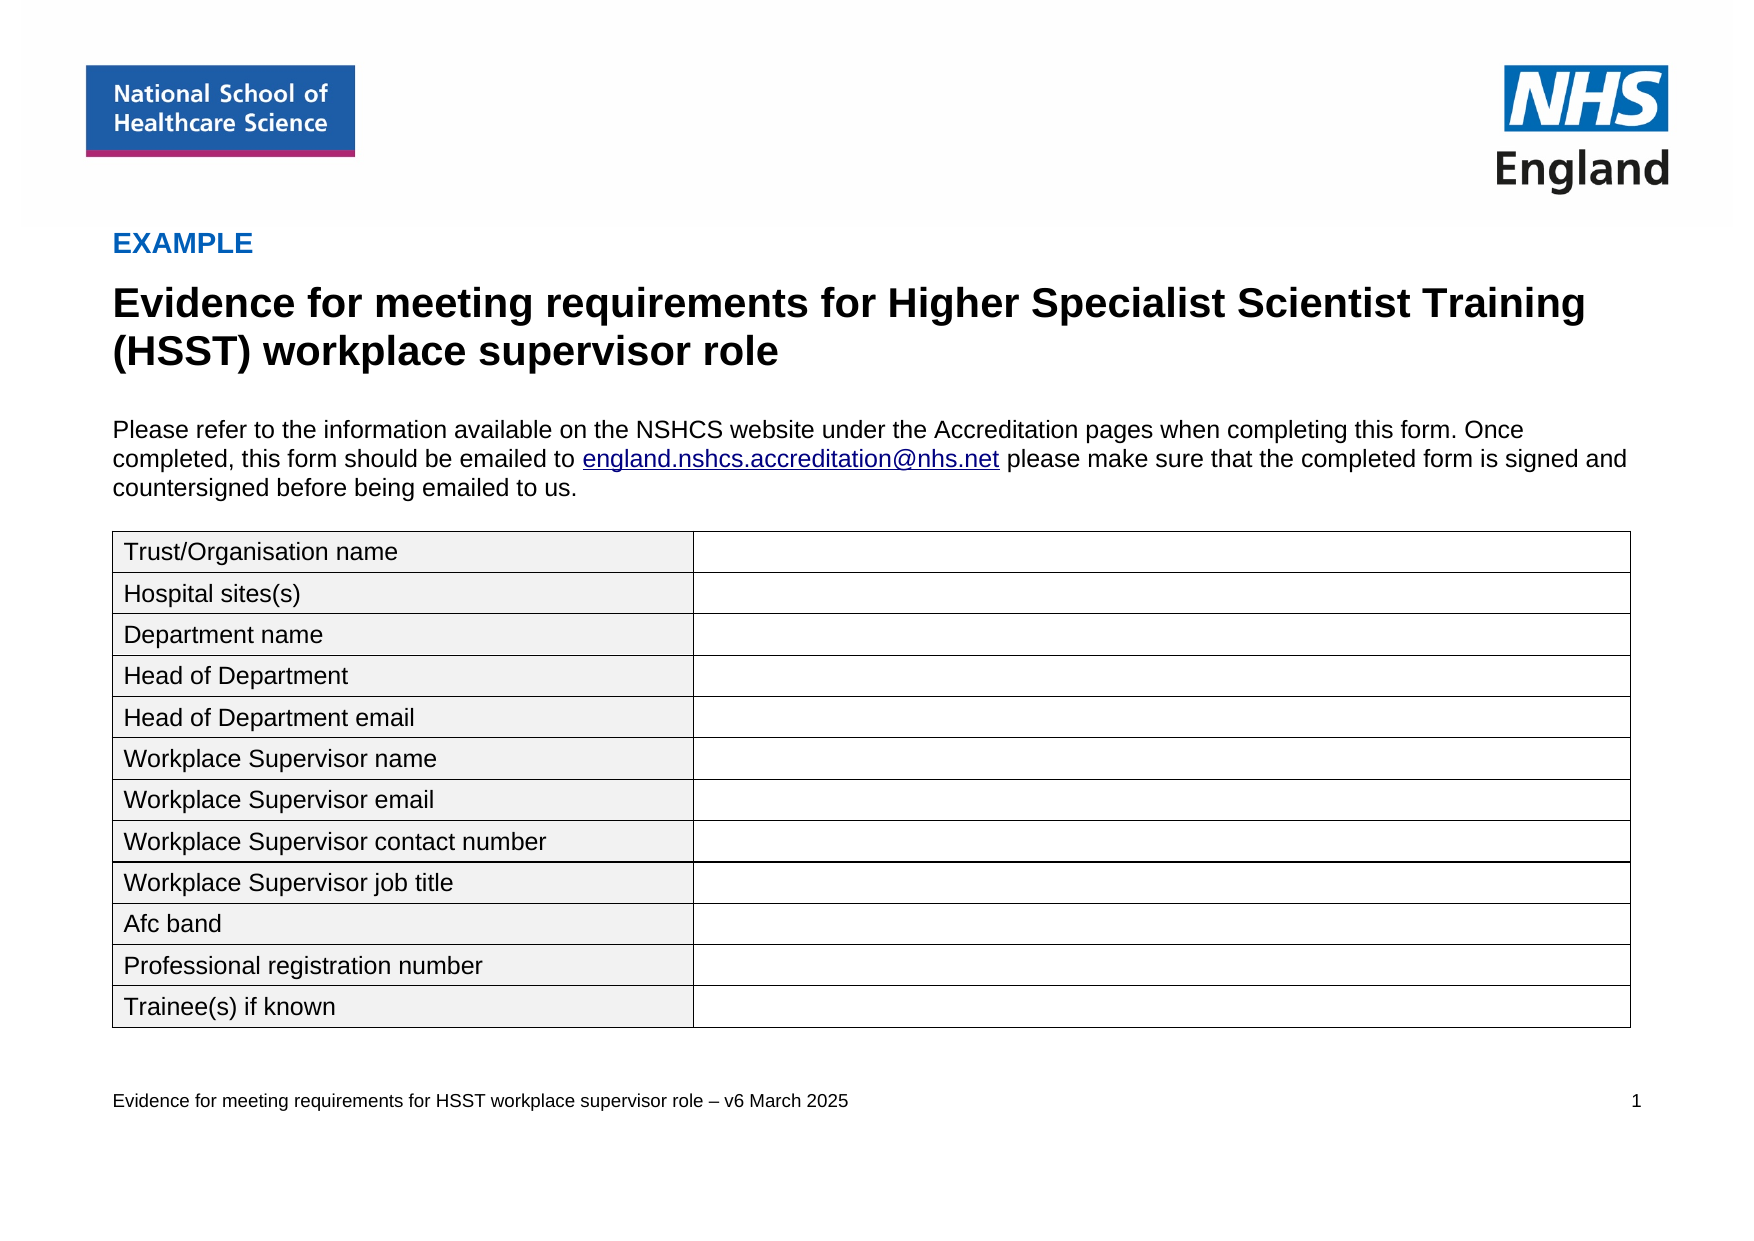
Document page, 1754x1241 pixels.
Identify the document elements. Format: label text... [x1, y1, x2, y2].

subtitle Evidence for meeting requirements for Higher Specialist Scientist Training (HSST) workplace supervisor role [112, 278, 1641, 374]
table_cell [694, 697, 1630, 737]
table_cell [694, 904, 1630, 944]
table_cell Hospital sites(s) [113, 573, 693, 613]
table_cell [694, 821, 1630, 861]
table_cell Workplace Supervisor name [113, 738, 693, 779]
table_header Trust/Organisation name [113, 532, 693, 572]
table_cell [694, 656, 1630, 696]
table_cell [694, 863, 1630, 903]
table_cell Head of Department email [113, 697, 693, 737]
table_cell [694, 573, 1630, 613]
table_cell Workplace Supervisor contact number [113, 821, 693, 861]
subtitle EXAMPLE [112, 227, 1641, 260]
table_cell [694, 780, 1630, 820]
table_cell Department name [113, 614, 693, 654]
table_cell [694, 738, 1630, 779]
table_cell Professional registration number [113, 945, 693, 985]
table_cell Workplace Supervisor email [113, 780, 693, 820]
text Please refer to the information available on the NSHCS website under the Accreditation pages when completing this form. Once completed, this form should be emailed to england.nshcs.accreditation@nhs.net please make sure that the completed form is signed and countersigned before being emailed to us. [112, 416, 1641, 502]
table_header [694, 532, 1630, 572]
table_cell [694, 614, 1630, 654]
table_cell Afc band [113, 904, 693, 944]
table_cell [694, 986, 1630, 1027]
table_cell Workplace Supervisor job title [113, 863, 693, 903]
table_cell Trainee(s) if known [113, 986, 693, 1027]
table_cell Head of Department [113, 656, 693, 696]
table_cell [694, 945, 1630, 985]
